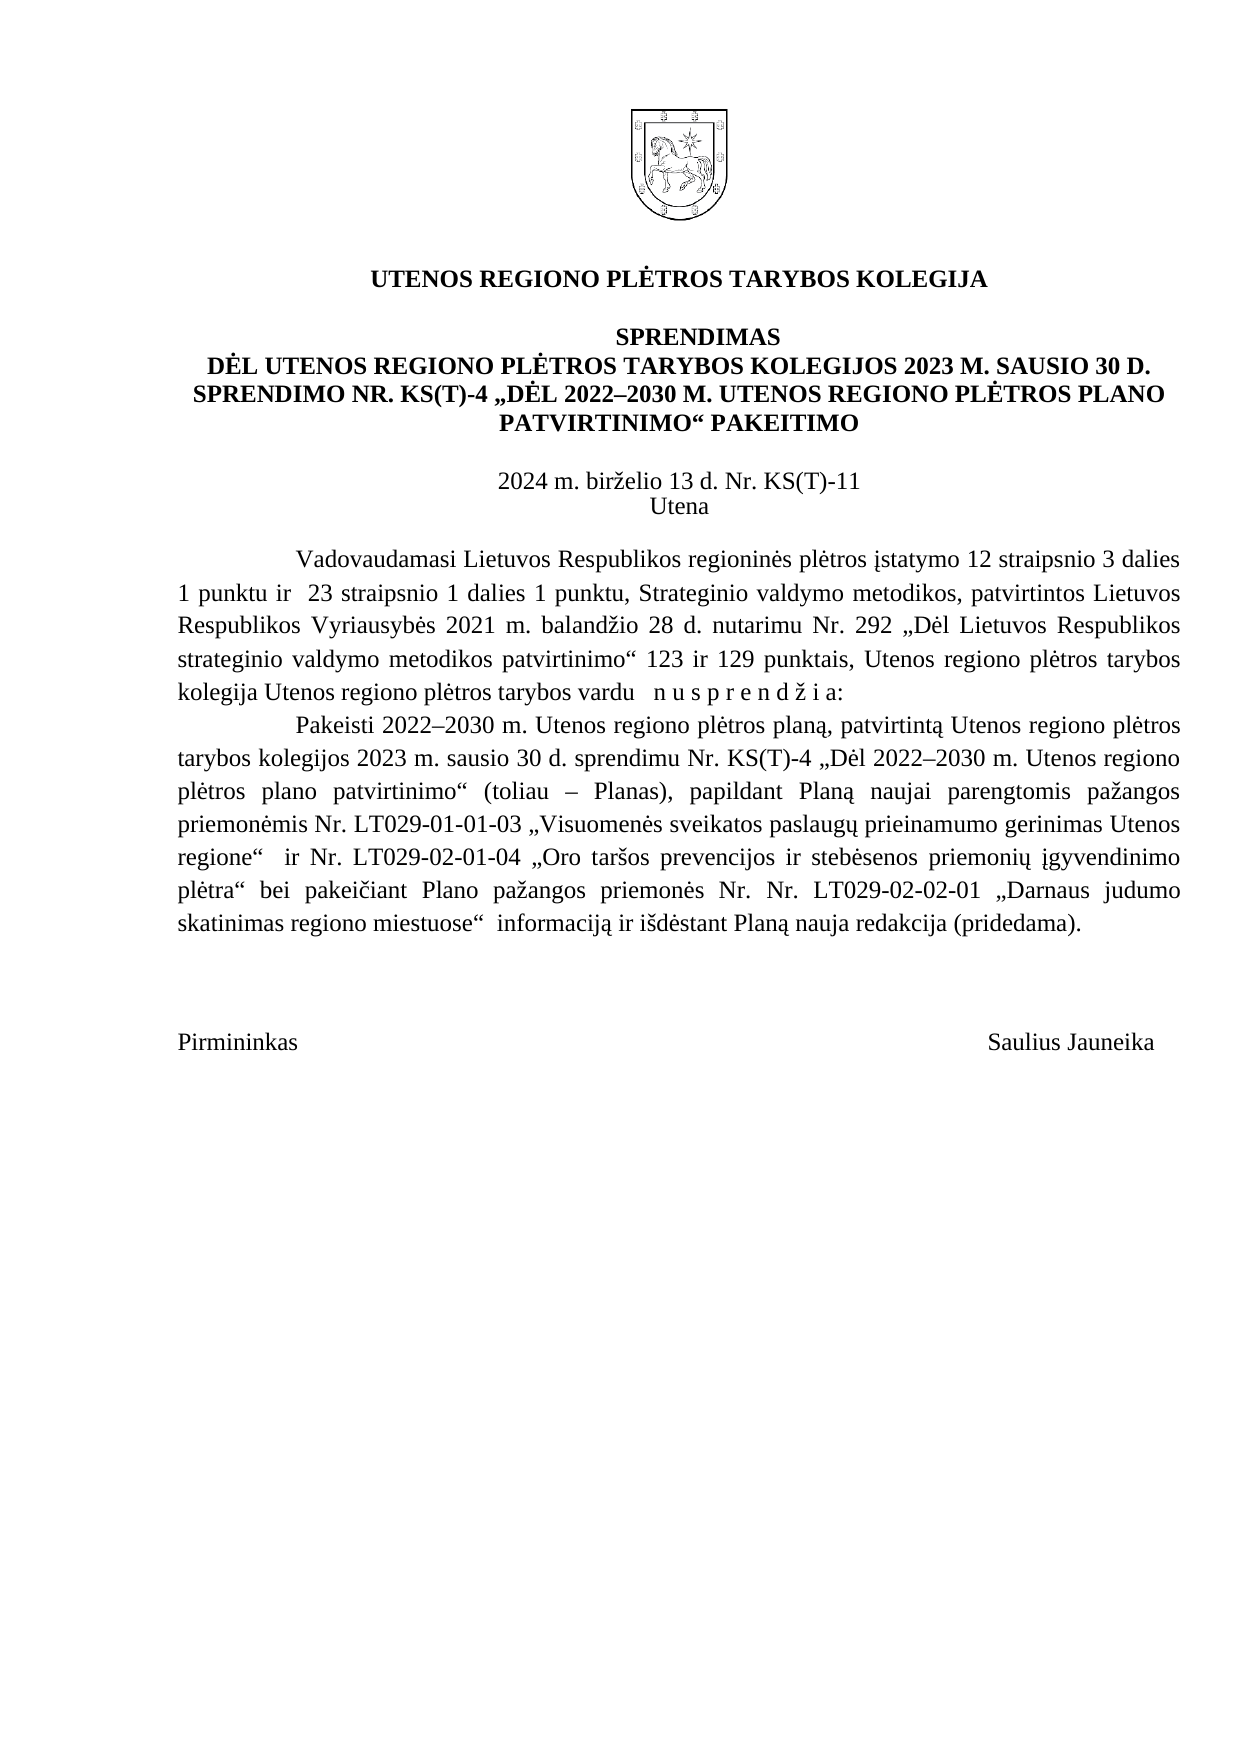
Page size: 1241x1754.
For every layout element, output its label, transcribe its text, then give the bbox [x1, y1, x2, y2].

text 2024 m. birželio 13 d. Nr. KS(T)-11 [177, 466, 1181, 494]
text Pakeisti 2022–2030 m. Utenos regiono plėtros planą, patvirtintą Utenos regiono plėtros tarybos kolegijos 2023 m. sausio 30 d. sprendimu Nr. KS(T)-4 „Dėl 2022–2030 m. Utenos regiono plėtros plano patvirtinimo“ (toliau – Planas), papildant Planą naujai parengtomis pažangos priemonėmis Nr. LT029-01-01-03 „Visuomenės sveikatos paslaugų prieinamumo gerinimas Utenos regione“ ir Nr. LT029-02-01-04 „Oro taršos prevencijos ir stebėsenos priemonių įgyvendinimo plėtra“ bei pakeičiant Plano pažangos priemonės Nr. Nr. LT029-02-02-01 „Darnaus judumo skatinimas regiono miestuose“ informaciją ir išdėstant Planą nauja redakcija (pridedama). [177, 710, 1181, 937]
text Utena [177, 494, 1181, 519]
text SPRENDIMAS [215, 322, 1181, 351]
text DĖL UTENOS REGIONO PLĖTROS TARYBOS KOLEGIJOS 2023 M. SAUSIO 30 D. SPRENDIMO NR. KS(T)-4 „DĖL 2022–2030 M. UTENOS REGIONO PLĖTROS PLANO PATVIRTINIMO“ PAKEITIMO [177, 351, 1181, 437]
text UTENOS REGIONO PLĖTROS TARYBOS KOLEGIJA [177, 264, 1181, 293]
text Vadovaudamasi Lietuvos Respublikos regioninės plėtros įstatymo 12 straipsnio 3 dalies 1 punktu ir 23 straipsnio 1 dalies 1 punktu, Strateginio valdymo metodikos, patvirtintos Lietuvos Respublikos Vyriausybės 2021 m. balandžio 28 d. nutarimu Nr. 292 „Dėl Lietuvos Respublikos strateginio valdymo metodikos patvirtinimo“ 123 ir 129 punktais, Utenos regiono plėtros tarybos kolegija Utenos regiono plėtros tarybos vardu n u s p r e n d ž i a: [177, 544, 1181, 705]
text Pirmininkas Saulius Jauneika [177, 1027, 1181, 1056]
